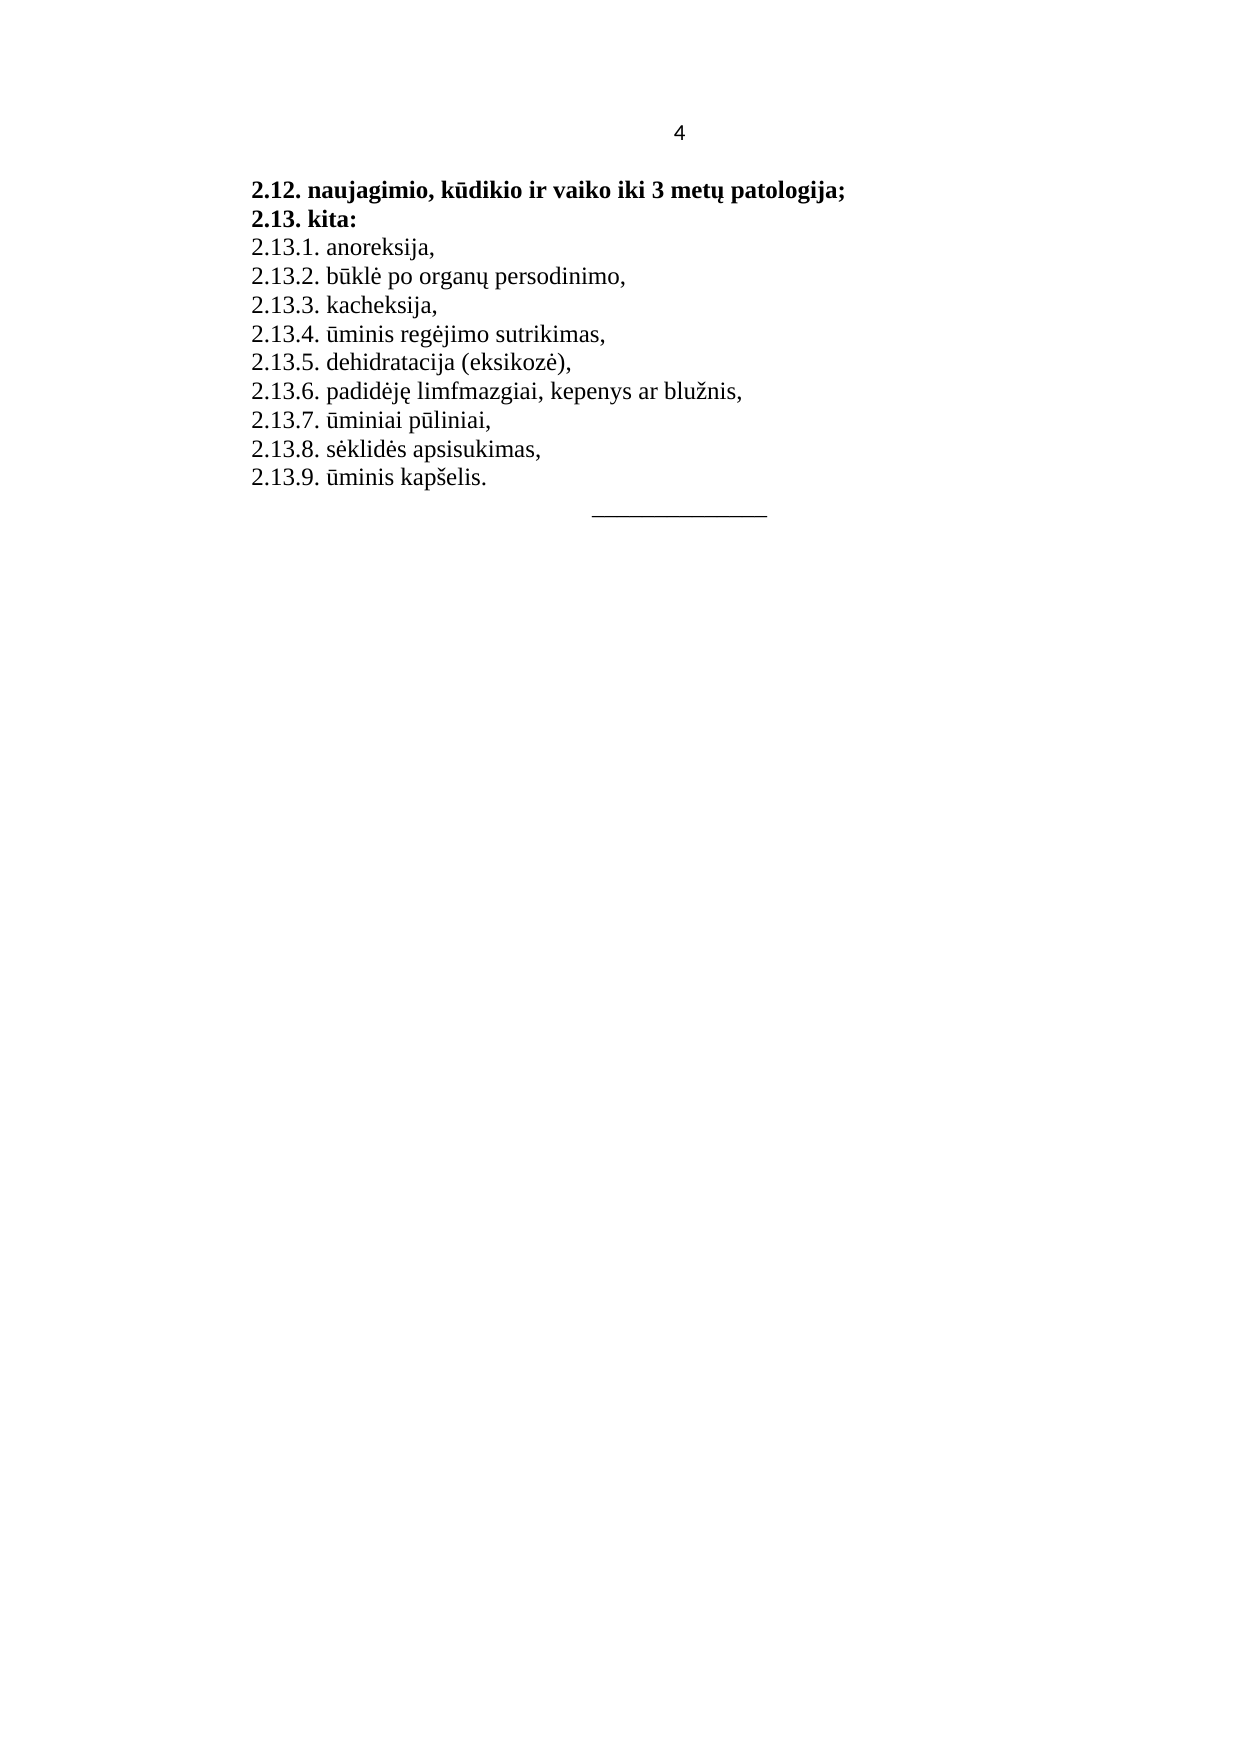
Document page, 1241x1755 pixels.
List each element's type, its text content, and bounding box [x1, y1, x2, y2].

text ______________ [177, 491, 1181, 520]
text 2.13. kita: [177, 204, 1181, 232]
text 2.13.8. sėklidės apsisukimas, [177, 434, 1181, 462]
text 2.13.3. kacheksija, [177, 290, 1181, 319]
text 2.13.7. ūminiai pūliniai, [177, 405, 1181, 434]
text 2.13.6. padidėję limfmazgiai, kepenys ar blužnis, [177, 376, 1181, 405]
text 2.13.4. ūminis regėjimo sutrikimas, [177, 319, 1181, 347]
text 2.13.9. ūminis kapšelis. [177, 462, 1181, 491]
text 2.12. naujagimio, kūdikio ir vaiko iki 3 metų patologija; [177, 175, 1181, 204]
text 2.13.2. būklė po organų persodinimo, [177, 261, 1181, 290]
text 2.13.5. dehidratacija (eksikozė), [177, 347, 1181, 376]
text 2.13.1. anoreksija, [177, 232, 1181, 261]
